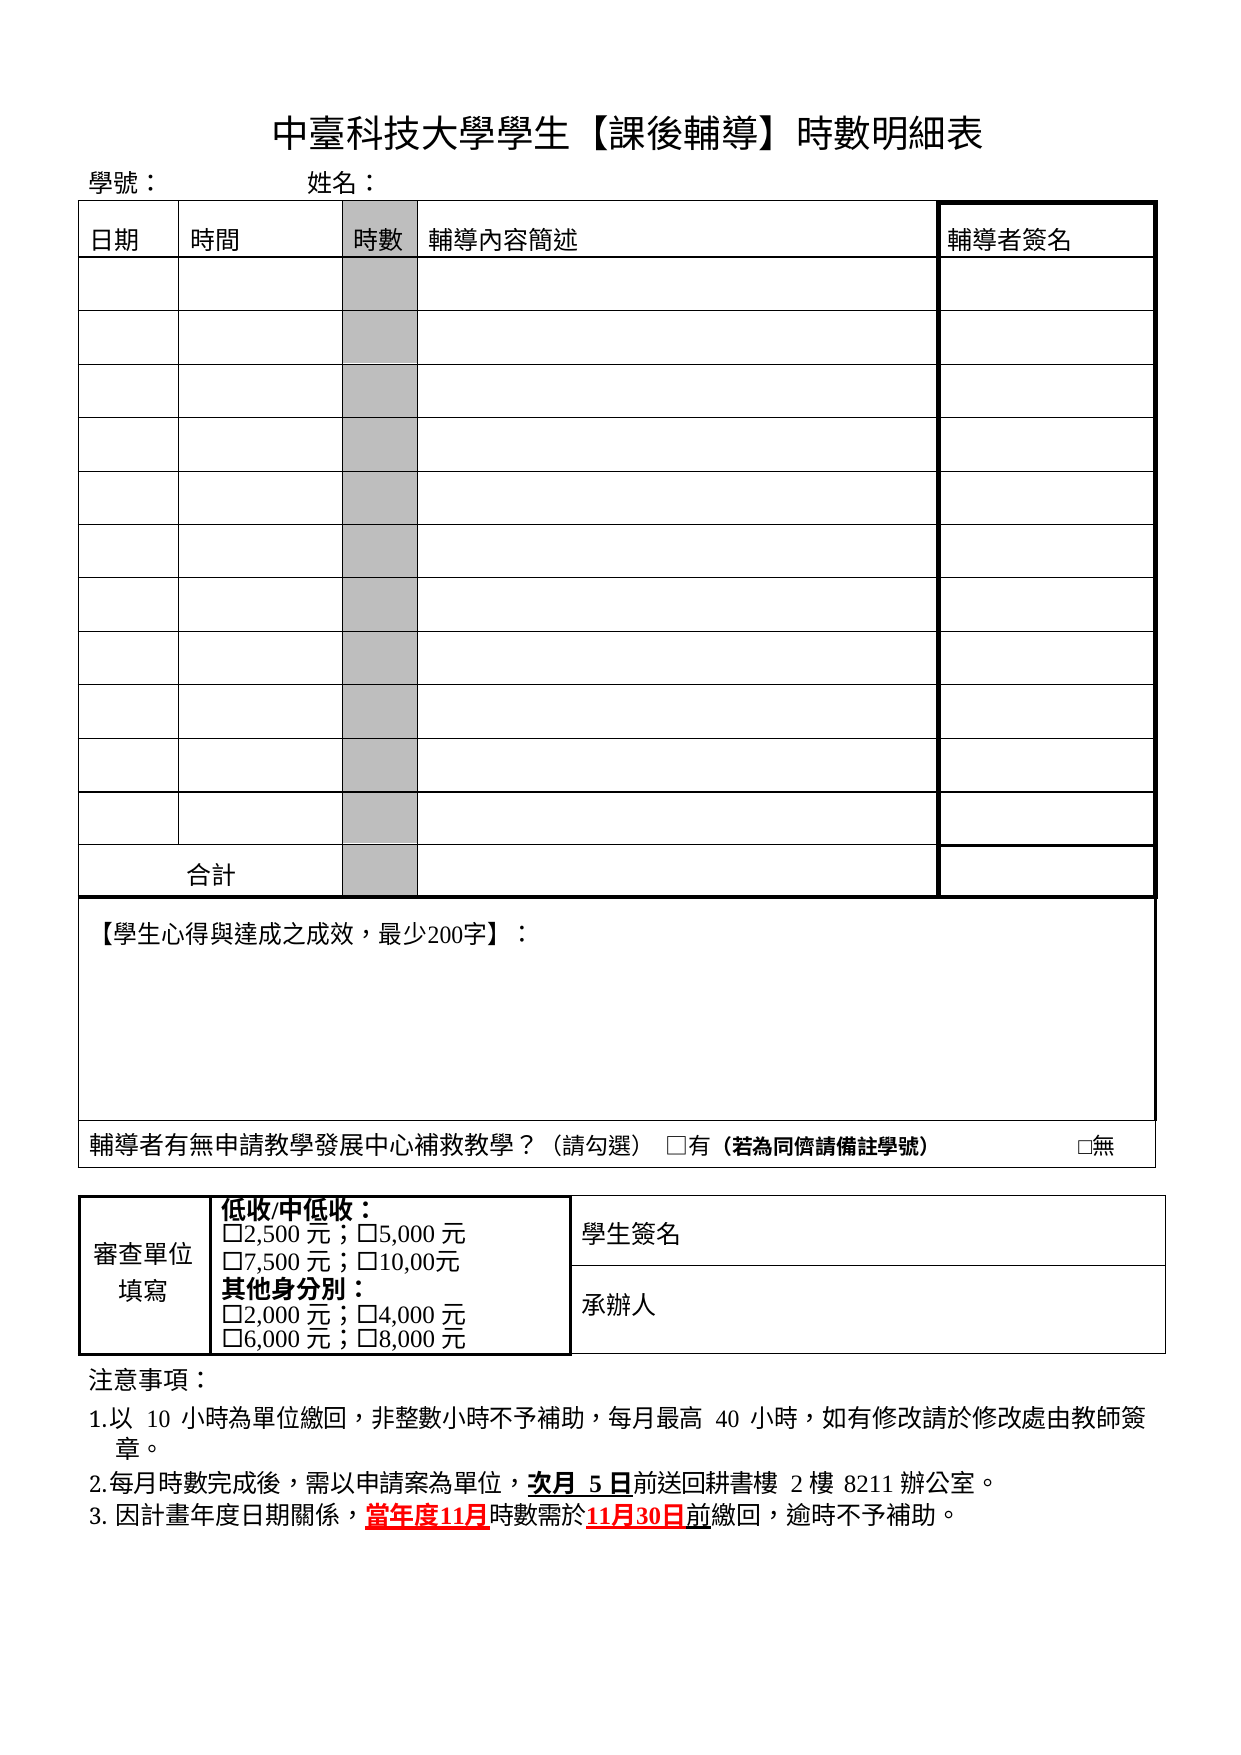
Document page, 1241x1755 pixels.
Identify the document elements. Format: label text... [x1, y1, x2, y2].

text 注意事項： [89, 1361, 1166, 1397]
table_cell [418, 632, 936, 684]
table_cell [79, 685, 178, 738]
list 因計畫年度日期關係，當年度11月時數需於11月30日前繳回，逾時不予補助。 [484, 1504, 616, 1529]
table_header 輔導內容簡述 [418, 201, 936, 256]
table_cell [79, 418, 178, 471]
table_cell [343, 525, 417, 577]
table_header 學生簽名 [572, 1196, 1165, 1265]
list 因計畫年度日期關係，當年度11月時數需於11月30日前繳回，逾時不予補助。 [418, 1504, 469, 1526]
table_cell [941, 525, 1153, 577]
table_cell [941, 685, 1153, 738]
table_cell [79, 632, 178, 684]
table_cell [179, 258, 342, 310]
table_cell [941, 365, 1153, 417]
table_cell [418, 578, 936, 631]
list 因計畫年度日期關係，當年度11月時數需於11月30日前繳回，逾時不予補助。 [682, 1504, 1166, 1529]
table_cell [418, 311, 936, 363]
table_cell [418, 793, 936, 843]
table_cell [941, 418, 1153, 471]
table_cell [343, 418, 417, 471]
text 中臺科技大學學生【課後輔導】時數明細表 [89, 104, 1166, 159]
table_cell [179, 632, 342, 684]
table_cell [179, 311, 342, 363]
table_cell [179, 418, 342, 471]
table_header 日期 [79, 201, 178, 256]
table_cell [418, 365, 936, 417]
table_cell 承辦人 [572, 1266, 1165, 1352]
table_cell [941, 739, 1153, 791]
table_cell [343, 472, 417, 524]
table_cell [418, 258, 936, 310]
table_cell [941, 793, 1153, 843]
table_cell [179, 525, 342, 577]
table_cell [343, 311, 417, 363]
table_cell [343, 365, 417, 417]
table_cell [941, 632, 1153, 684]
list 因計畫年度日期關係，當年度11月時數需於11月30日前繳回，逾時不予補助。 [631, 1504, 665, 1526]
table_cell [343, 632, 417, 684]
table_cell [941, 472, 1153, 524]
table_cell [179, 578, 342, 631]
table_cell [179, 365, 342, 417]
list 以 10 小時為單位繳回，非整數小時不予補助，每月最高 40 小時，如有修改請於修改處由教師簽章。 [89, 1402, 1166, 1464]
table_cell [79, 793, 178, 843]
table_cell 【學生心得與達成之成效，最少200字】： [79, 899, 1154, 1120]
table_cell [418, 845, 936, 895]
table_cell [343, 845, 417, 895]
table_cell [343, 578, 417, 631]
table_header 時數 [343, 201, 417, 256]
table_cell [941, 847, 1153, 895]
table_cell [343, 793, 417, 843]
table_cell [418, 418, 936, 471]
table_cell [418, 739, 936, 791]
table_header 時間 [179, 201, 342, 256]
table_cell [418, 685, 936, 738]
table_header 審查單位填寫 [81, 1198, 209, 1352]
table_cell [179, 472, 342, 524]
table_cell [418, 472, 936, 524]
table_cell 合計 [79, 845, 342, 895]
list 每月時數完成後，需以申請案為單位，次月 5 日前送回耕書樓 2 樓 8211 辦公室。 [89, 1469, 1121, 1499]
table_cell [343, 258, 417, 310]
list 因計畫年度日期關係，當年度11月時數需於11月30日前繳回，逾時不予補助。 [89, 1504, 401, 1529]
table_cell [343, 739, 417, 791]
table_cell [79, 365, 178, 417]
table_cell [79, 578, 178, 631]
table_cell [79, 472, 178, 524]
table_cell [79, 525, 178, 577]
table_cell [418, 525, 936, 577]
table_cell [179, 685, 342, 738]
table_cell [79, 739, 178, 791]
table_header 輔導者簽名 [941, 205, 1153, 256]
table_cell [79, 258, 178, 310]
text 學號： 姓名： [89, 163, 1166, 200]
table_cell [79, 311, 178, 363]
table_cell [941, 258, 1153, 310]
table_cell [343, 685, 417, 738]
table_cell 輔導者有無申請教學發展中心補救教學？（請勾選） □有（若為同儕請備註學號） □無 [79, 1121, 1155, 1167]
table_cell [941, 311, 1153, 363]
table_cell [179, 793, 342, 843]
table_cell [941, 578, 1153, 631]
table_cell [179, 739, 342, 791]
table_header 低收/中低收： 2,500 元；5,000 元 7,500 元；10,00元 其他身分別： 2,000 元；4,000 元 6,000 元；8,000 元 [212, 1198, 569, 1352]
